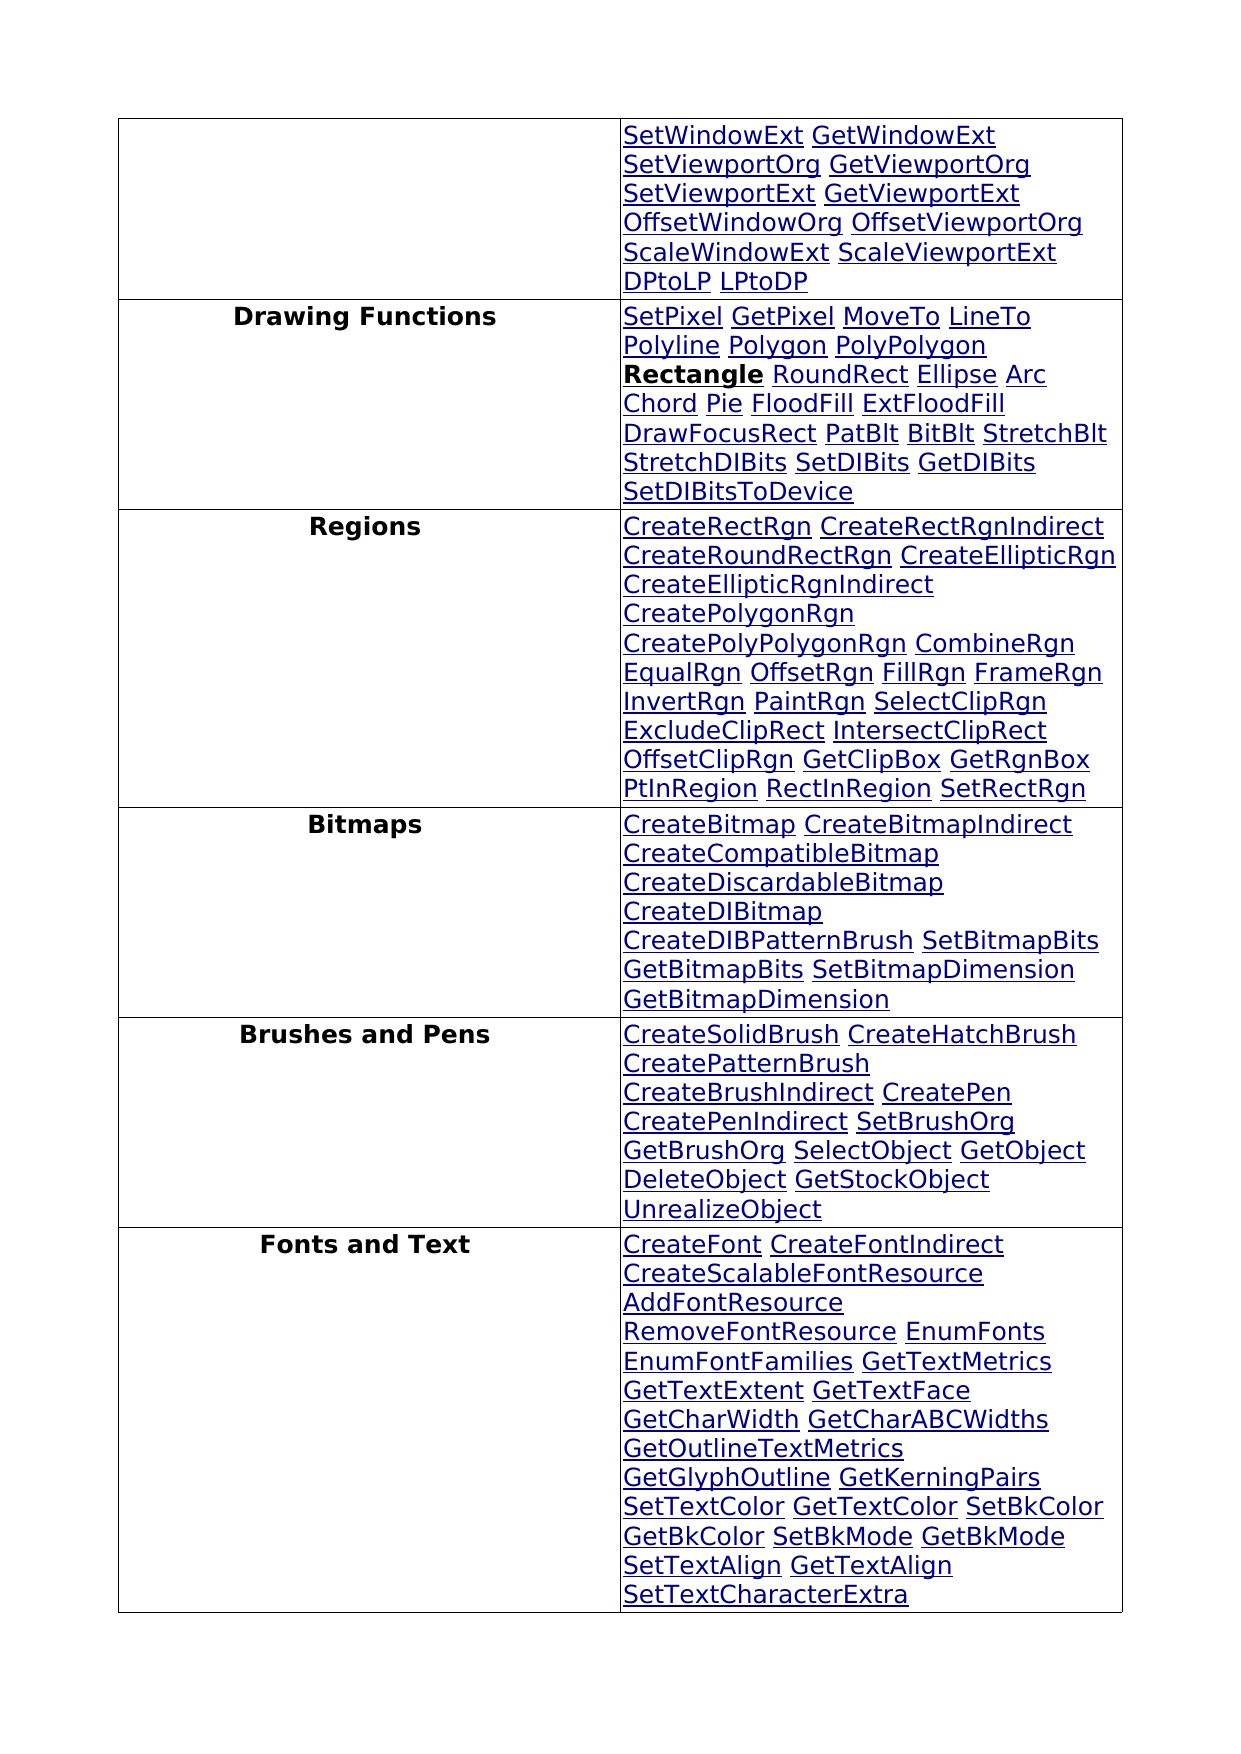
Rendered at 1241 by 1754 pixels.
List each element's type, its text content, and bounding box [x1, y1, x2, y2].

table_cell SetPixel GetPixel MoveTo LineTo Polyline Polygon PolyPolygon Rectangle RoundRect Ellipse Arc Chord Pie FloodFill ExtFloodFill DrawFocusRect PatBlt BitBlt StretchBlt StretchDIBits SetDIBits GetDIBits SetDIBitsToDevice [621, 300, 1122, 509]
table_cell CreateRectRgn CreateRectRgnIndirect CreateRoundRectRgn CreateEllipticRgn CreateEllipticRgnIndirect CreatePolygonRgn CreatePolyPolygonRgn CombineRgn EqualRgn OffsetRgn FillRgn FrameRgn InvertRgn PaintRgn SelectClipRgn ExcludeClipRect IntersectClipRect OffsetClipRgn GetClipBox GetRgnBox PtInRegion RectInRegion SetRectRgn [621, 510, 1122, 807]
table_cell CreateSolidBrush CreateHatchBrush CreatePatternBrush CreateBrushIndirect CreatePen CreatePenIndirect SetBrushOrg GetBrushOrg SelectObject GetObject DeleteObject GetStockObject UnrealizeObject [621, 1018, 1122, 1227]
table_cell Drawing Functions [119, 300, 620, 509]
table_cell SetWindowExt GetWindowExt SetViewportOrg GetViewportOrg SetViewportExt GetViewportExt OffsetWindowOrg OffsetViewportOrg ScaleWindowExt ScaleViewportExt DPtoLP LPtoDP [621, 119, 1122, 299]
table_cell CreateBitmap CreateBitmapIndirect CreateCompatibleBitmap CreateDiscardableBitmap CreateDIBitmap CreateDIBPatternBrush SetBitmapBits GetBitmapBits SetBitmapDimension GetBitmapDimension [621, 808, 1122, 1017]
table_cell [119, 119, 620, 299]
table_cell Bitmaps [119, 808, 620, 1017]
table_cell Brushes and Pens [119, 1018, 620, 1227]
table_cell Fonts and Text [119, 1228, 620, 1612]
table_cell Regions [119, 510, 620, 807]
table_cell CreateFont CreateFontIndirect CreateScalableFontResource AddFontResource RemoveFontResource EnumFonts EnumFontFamilies GetTextMetrics GetTextExtent GetTextFace GetCharWidth GetCharABCWidths GetOutlineTextMetrics GetGlyphOutline GetKerningPairs SetTextColor GetTextColor SetBkColor GetBkColor SetBkMode GetBkMode SetTextAlign GetTextAlign SetTextCharacterExtra [621, 1228, 1122, 1612]
